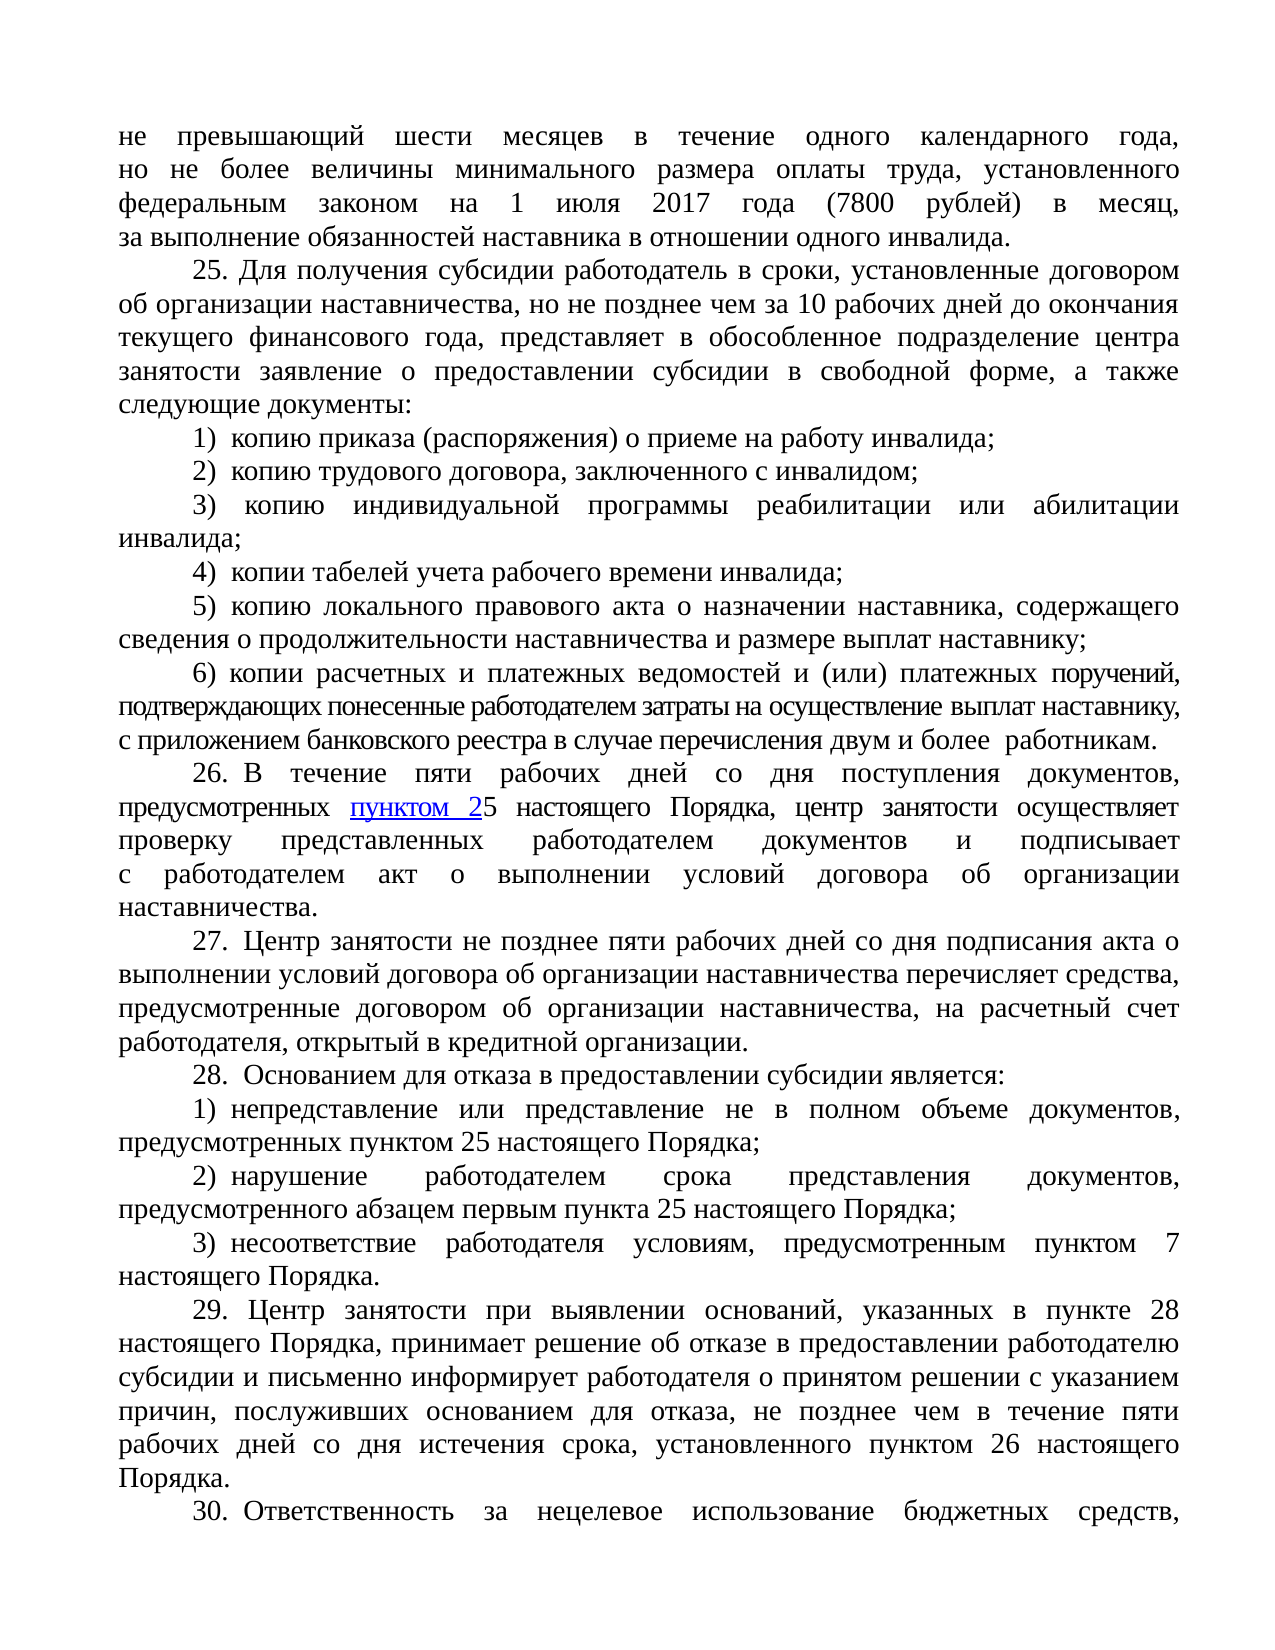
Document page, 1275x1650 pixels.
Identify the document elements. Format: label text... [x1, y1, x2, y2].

text 28. Основанием для отказа в предоставлении субсидии является: [118, 1057, 1181, 1091]
text 2) нарушение работодателем срока представления документов, предусмотренного абзацем первым пункта 25 настоящего Порядка; [118, 1158, 1181, 1225]
text 3) копию индивидуальной программы реабилитации или абилитации инвалида; [118, 487, 1181, 554]
text 5) копию локального правового акта о назначении наставника, содержащего сведения о продолжительности наставничества и размере выплат наставнику; [118, 588, 1181, 655]
text 27. Центр занятости не позднее пяти рабочих дней со дня подписания акта о выполнении условий договора об организации наставничества перечисляет средства, предусмотренные договором об организации наставничества, на расчетный счет работодателя, открытый в кредитной организации. [118, 923, 1181, 1057]
text 4) копии табелей учета рабочего времени инвалида; [118, 554, 1181, 588]
text 1) копию приказа (распоряжения) о приеме на работу инвалида; [118, 420, 1181, 453]
text не превышающий шести месяцев в течение одного календарного года, но не более величины минимального размера оплаты труда, установленного федеральным законом на 1 июля 2017 года (7800 рублей) в месяц, за выполнение обязанностей наставника в отношении одного инвалида. [118, 118, 1181, 252]
text 3) несоответствие работодателя условиям, предусмотренным пунктом 7 настоящего Порядка. [118, 1225, 1181, 1292]
text 1) непредставление или представление не в полном объеме документов, предусмотренных пунктом 25 настоящего Порядка; [118, 1091, 1181, 1158]
text 6) копии расчетных и платежных ведомостей и (или) платежных поручений, подтверждающих понесенные работодателем затраты на осуществление выплат наставнику, с приложением банковского реестра в случае перечисления двум и более работникам. [118, 655, 1181, 755]
text 25. Для получения субсидии работодатель в сроки, установленные договором об организации наставничества, но не позднее чем за 10 рабочих дней до окончания текущего финансового года, представляет в обособленное подразделение центра занятости заявление о предоставлении субсидии в свободной форме, а также следующие документы: [118, 252, 1181, 420]
text 30. Ответственность за нецелевое использование бюджетных средств, [118, 1493, 1181, 1527]
text 26. В течение пяти рабочих дней со дня поступления документов, предусмотренных пунктом 25 настоящего Порядка, центр занятости осуществляет проверку представленных работодателем документов и подписывает с работодателем акт о выполнении условий договора об организации наставничества. [118, 755, 1181, 923]
text 29. Центр занятости при выявлении оснований, указанных в пункте 28 настоящего Порядка, принимает решение об отказе в предоставлении работодателю субсидии и письменно информирует работодателя о принятом решении с указанием причин, послуживших основанием для отказа, не позднее чем в течение пяти рабочих дней со дня истечения срока, установленного пунктом 26 настоящего Порядка. [118, 1292, 1181, 1493]
text 2) копию трудового договора, заключенного с инвалидом; [118, 453, 1181, 487]
